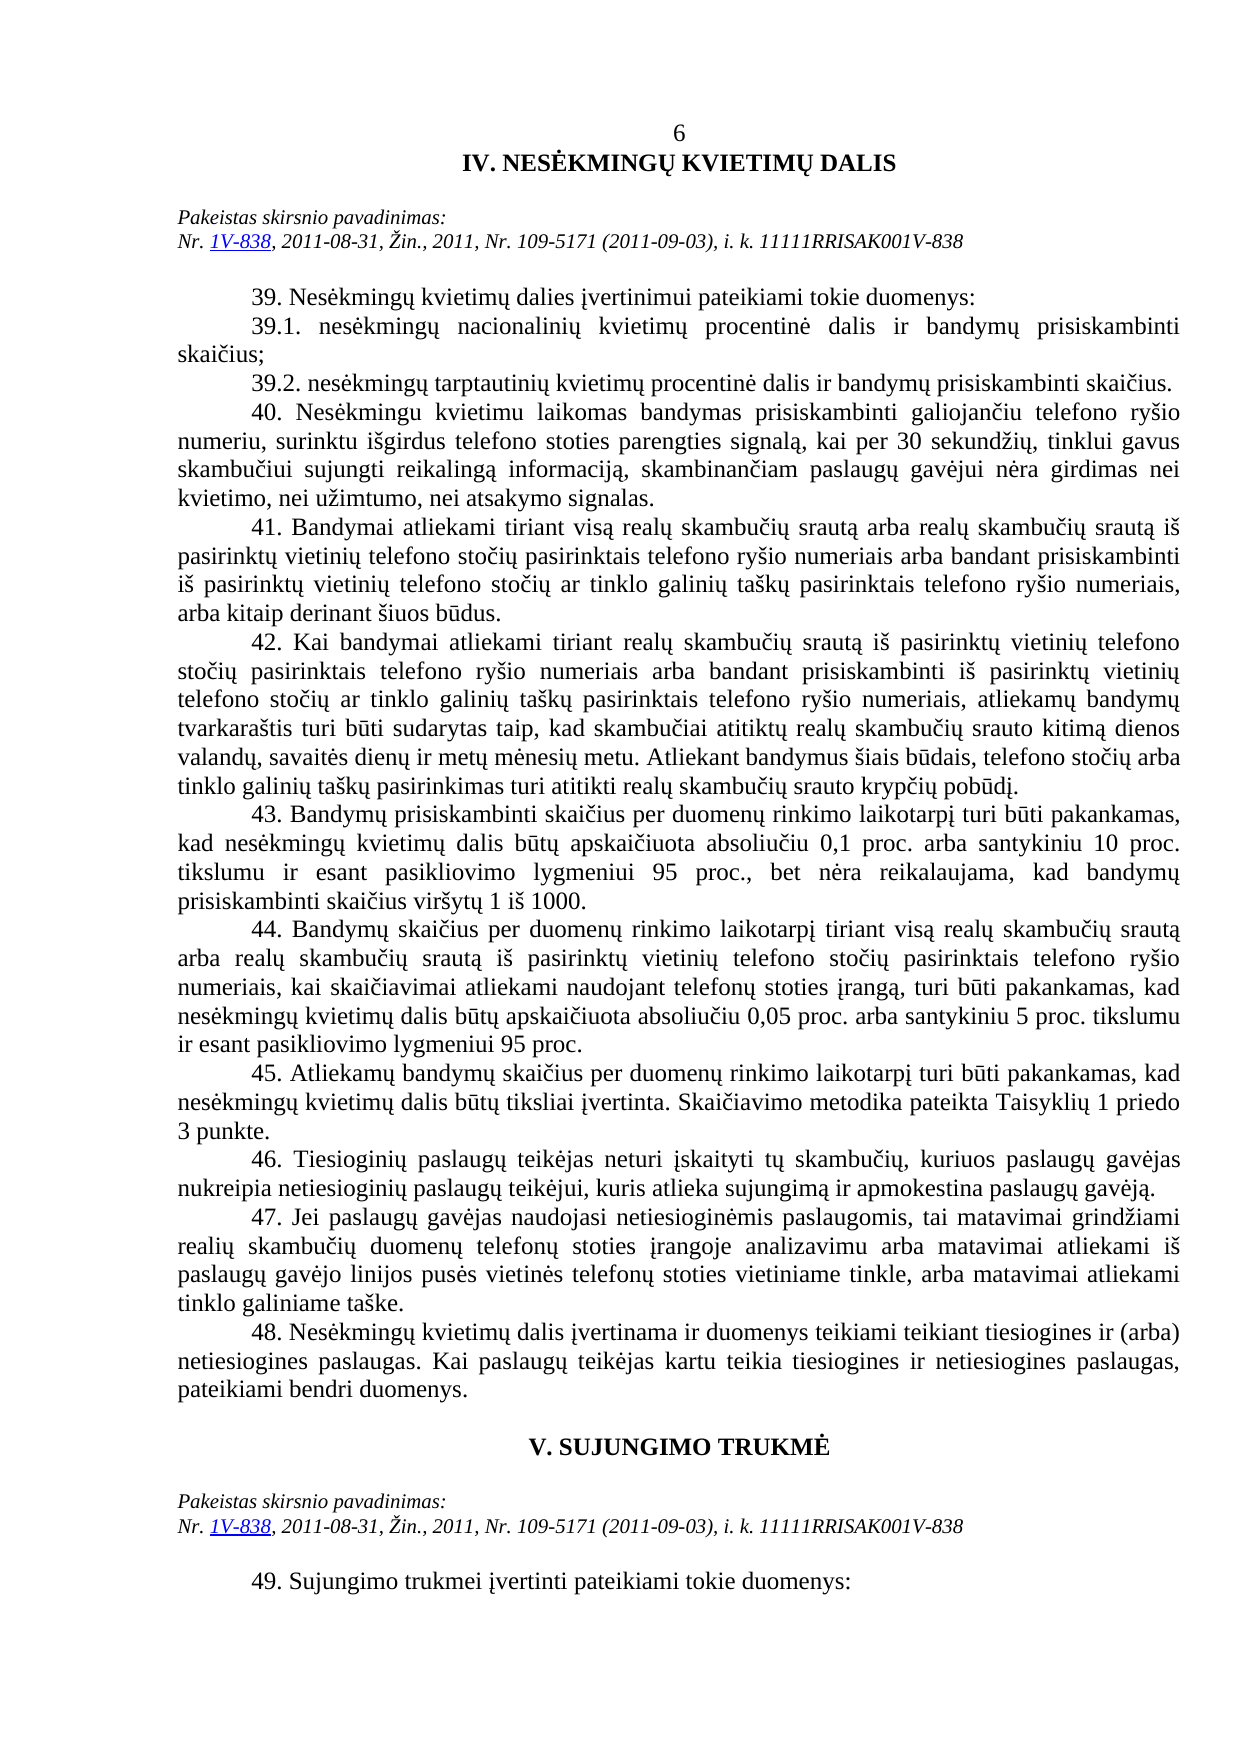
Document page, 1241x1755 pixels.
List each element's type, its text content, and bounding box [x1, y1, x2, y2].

text 39.1. nesėkmingų nacionalinių kvietimų procentinė dalis ir bandymų prisiskambinti skaičius; [177, 311, 1181, 368]
text 43. Bandymų prisiskambinti skaičius per duomenų rinkimo laikotarpį turi būti pakankamas, kad nesėkmingų kvietimų dalis būtų apskaičiuota absoliučiu 0,1 proc. arba santykiniu 10 proc. tikslumu ir esant pasikliovimo lygmeniui 95 proc., bet nėra reikalaujama, kad bandymų prisiskambinti skaičius viršytų 1 iš 1000. [177, 799, 1181, 914]
text 45. Atliekamų bandymų skaičius per duomenų rinkimo laikotarpį turi būti pakankamas, kad nesėkmingų kvietimų dalis būtų tiksliai įvertinta. Skaičiavimo metodika pateikta Taisyklių 1 priedo 3 punkte. [177, 1058, 1181, 1144]
text 42. Kai bandymai atliekami tiriant realų skambučių srautą iš pasirinktų vietinių telefono stočių pasirinktais telefono ryšio numeriais arba bandant prisiskambinti iš pasirinktų vietinių telefono stočių ar tinklo galinių taškų pasirinktais telefono ryšio numeriais, atliekamų bandymų tvarkaraštis turi būti sudarytas taip, kad skambučiai atitiktų realų skambučių srauto kitimą dienos valandų, savaitės dienų ir metų mėnesių metu. Atliekant bandymus šiais būdais, telefono stočių arba tinklo galinių taškų pasirinkimas turi atitikti realų skambučių srauto krypčių pobūdį. [177, 627, 1181, 799]
text 39. Nesėkmingų kvietimų dalies įvertinimui pateikiami tokie duomenys: [177, 282, 1181, 311]
text 44. Bandymų skaičius per duomenų rinkimo laikotarpį tiriant visą realų skambučių srautą arba realų skambučių srautą iš pasirinktų vietinių telefono stočių pasirinktais telefono ryšio numeriais, kai skaičiavimai atliekami naudojant telefonų stoties įrangą, turi būti pakankamas, kad nesėkmingų kvietimų dalis būtų apskaičiuota absoliučiu 0,05 proc. arba santykiniu 5 proc. tikslumu ir esant pasikliovimo lygmeniui 95 proc. [177, 914, 1181, 1058]
text 47. Jei paslaugų gavėjas naudojasi netiesioginėmis paslaugomis, tai matavimai grindžiami realių skambučių duomenų telefonų stoties įrangoje analizavimu arba matavimai atliekami iš paslaugų gavėjo linijos pusės vietinės telefonų stoties vietiniame tinkle, arba matavimai atliekami tinklo galiniame taške. [177, 1202, 1181, 1317]
text 40. Nesėkmingu kvietimu laikomas bandymas prisiskambinti galiojančiu telefono ryšio numeriu, surinktu išgirdus telefono stoties parengties signalą, kai per 30 sekundžių, tinklui gavus skambučiui sujungti reikalingą informaciją, skambinančiam paslaugų gavėjui nėra girdimas nei kvietimo, nei užimtumo, nei atsakymo signalas. [177, 397, 1181, 512]
text Pakeistas skirsnio pavadinimas: [177, 1489, 1181, 1513]
text 49. Sujungimo trukmei įvertinti pateikiami tokie duomenys: [177, 1566, 1181, 1595]
text V. SUJUNGIMO TRUKMĖ [177, 1432, 1181, 1461]
text 48. Nesėkmingų kvietimų dalis įvertinama ir duomenys teikiami teikiant tiesiogines ir (arba) netiesiogines paslaugas. Kai paslaugų teikėjas kartu teikia tiesiogines ir netiesiogines paslaugas, pateikiami bendri duomenys. [177, 1317, 1181, 1403]
text Nr. 1V-838, 2011-08-31, Žin., 2011, Nr. 109-5171 (2011-09-03), i. k. 11111RRISAK001V-838 [177, 229, 1181, 253]
text Pakeistas skirsnio pavadinimas: [177, 205, 1181, 229]
text Nr. 1V-838, 2011-08-31, Žin., 2011, Nr. 109-5171 (2011-09-03), i. k. 11111RRISAK001V-838 [177, 1513, 1181, 1538]
text 46. Tiesioginių paslaugų teikėjas neturi įskaityti tų skambučių, kuriuos paslaugų gavėjas nukreipia netiesioginių paslaugų teikėjui, kuris atlieka sujungimą ir apmokestina paslaugų gavėją. [177, 1144, 1181, 1202]
text IV. NESĖKMINGŲ KVIETIMŲ DALIS [177, 148, 1181, 176]
text 41. Bandymai atliekami tiriant visą realų skambučių srautą arba realų skambučių srautą iš pasirinktų vietinių telefono stočių pasirinktais telefono ryšio numeriais arba bandant prisiskambinti iš pasirinktų vietinių telefono stočių ar tinklo galinių taškų pasirinktais telefono ryšio numeriais, arba kitaip derinant šiuos būdus. [177, 512, 1181, 627]
text 39.2. nesėkmingų tarptautinių kvietimų procentinė dalis ir bandymų prisiskambinti skaičius. [177, 368, 1181, 397]
